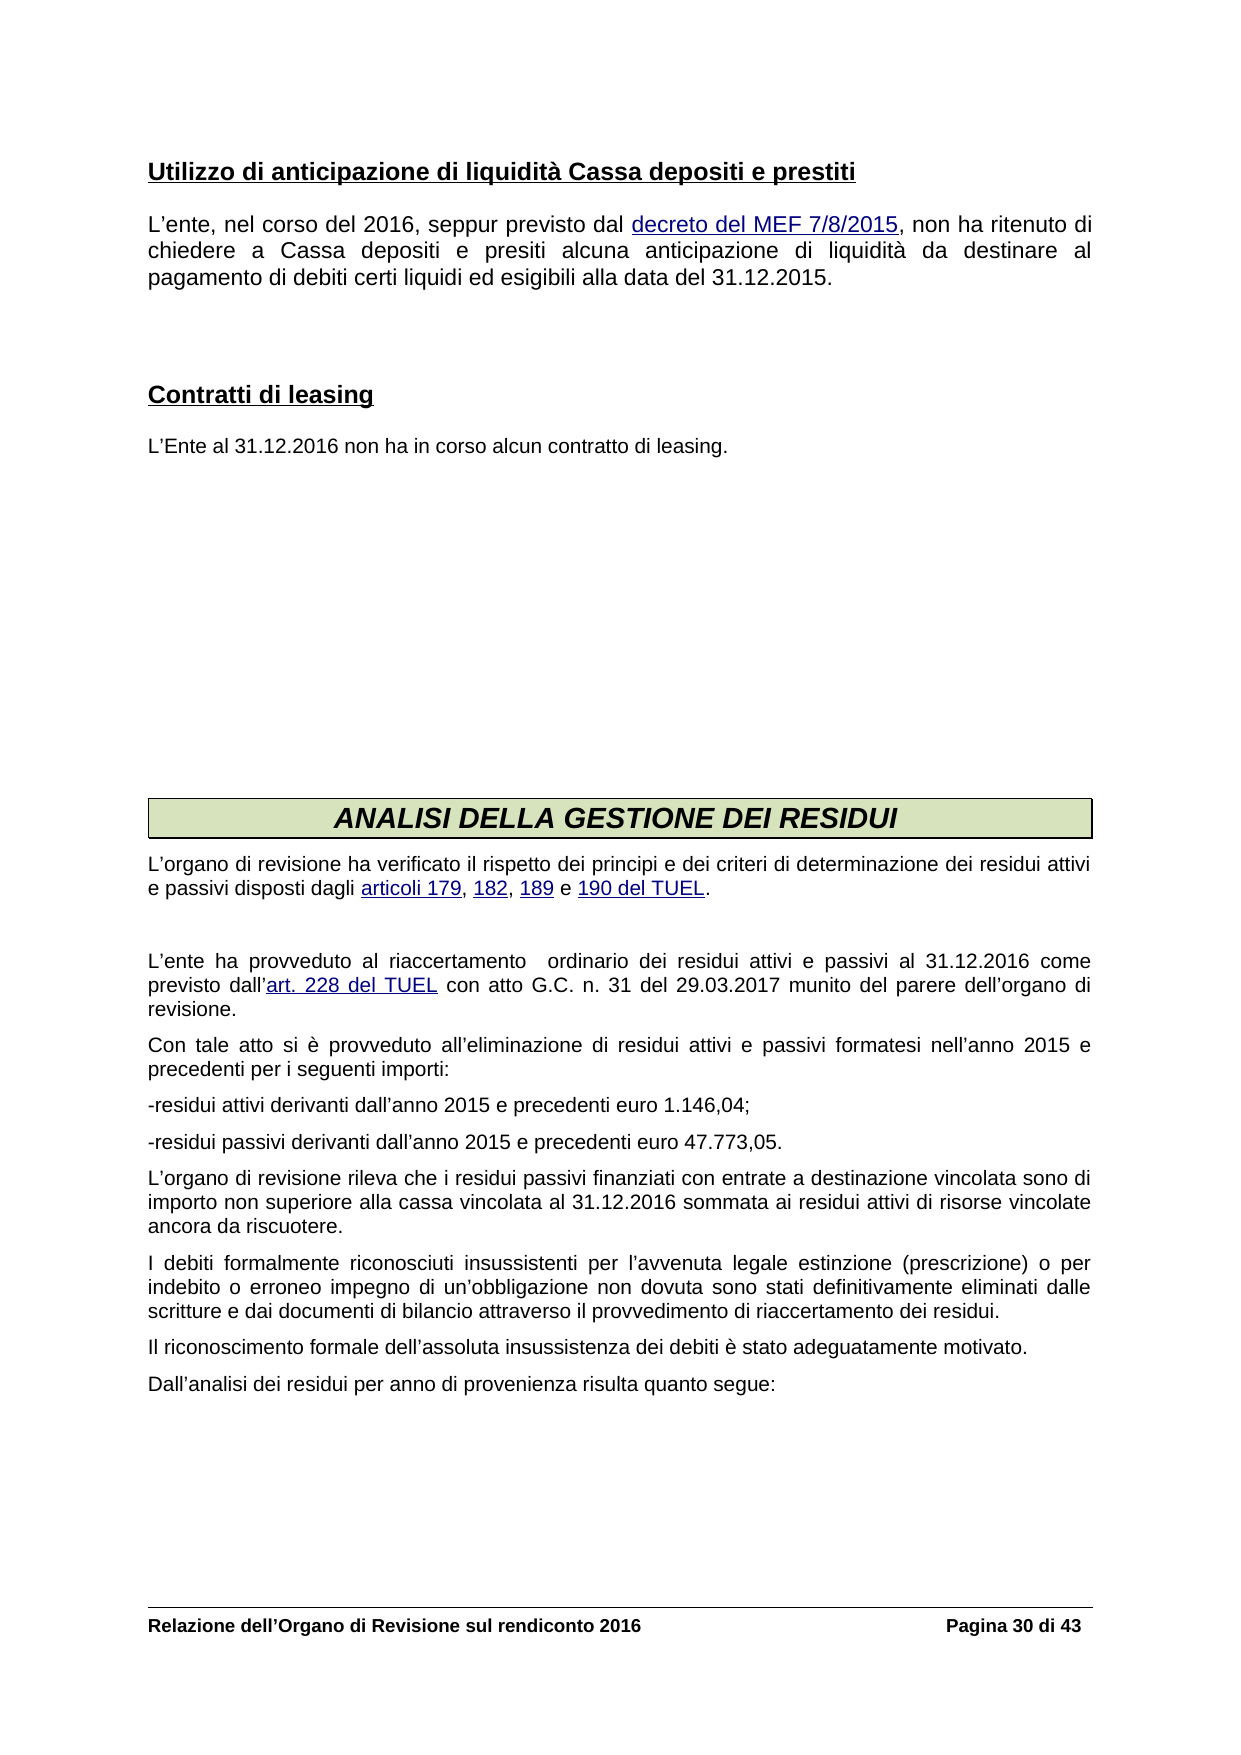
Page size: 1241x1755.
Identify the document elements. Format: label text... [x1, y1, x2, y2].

text -residui attivi derivanti dall’anno 2015 e precedenti euro 1.146,04; [148, 1093, 1093, 1117]
text Il riconoscimento formale dell’assoluta insussistenza dei debiti è stato adeguatamente motivato. [148, 1335, 1093, 1359]
text L’ente, nel corso del 2016, seppur previsto dal decreto del MEF 7/8/2015, non ha ritenuto di chiedere a Cassa depositi e presiti alcuna anticipazione di liquidità da destinare al pagamento di debiti certi liquidi ed esigibili alla data del 31.12.2015. [148, 211, 1093, 290]
text L’ente ha provveduto al riaccertamento ordinario dei residui attivi e passivi al 31.12.2016 come previsto dall’art. 228 del TUEL con atto G.C. n. 31 del 29.03.2017 munito del parere dell’organo di revisione. [148, 948, 1093, 1020]
text Dall’analisi dei residui per anno di provenienza risulta quanto segue: [148, 1371, 1093, 1395]
text L’Ente al 31.12.2016 non ha in corso alcun contratto di leasing. [148, 434, 1093, 458]
text -residui passivi derivanti dall’anno 2015 e precedenti euro 47.773,05. [148, 1130, 1093, 1154]
subtitle Contratti di leasing [148, 380, 1093, 409]
text Con tale atto si è provveduto all’eliminazione di residui attivi e passivi formatesi nell’anno 2015 e precedenti per i seguenti importi: [148, 1033, 1093, 1081]
text L’organo di revisione rileva che i residui passivi finanziati con entrate a destinazione vincolata sono di importo non superiore alla cassa vincolata al 31.12.2016 sommata ai residui attivi di risorse vincolate ancora da riscuotere. [148, 1166, 1093, 1238]
subtitle ANALISI DELLA GESTIONE DEI RESIDUI [149, 799, 1091, 837]
text I debiti formalmente riconosciuti insussistenti per l’avvenuta legale estinzione (prescrizione) o per indebito o erroneo impegno di un’obbligazione non dovuta sono stati definitivamente eliminati dalle scritture e dai documenti di bilancio attraverso il provvedimento di riaccertamento dei residui. [148, 1251, 1093, 1322]
subtitle Utilizzo di anticipazione di liquidità Cassa depositi e prestiti [148, 157, 1093, 186]
text L’organo di revisione ha verificato il rispetto dei principi e dei criteri di determinazione dei residui attivi e passivi disposti dagli articoli 179, 182, 189 e 190 del TUEL. [148, 852, 1093, 899]
